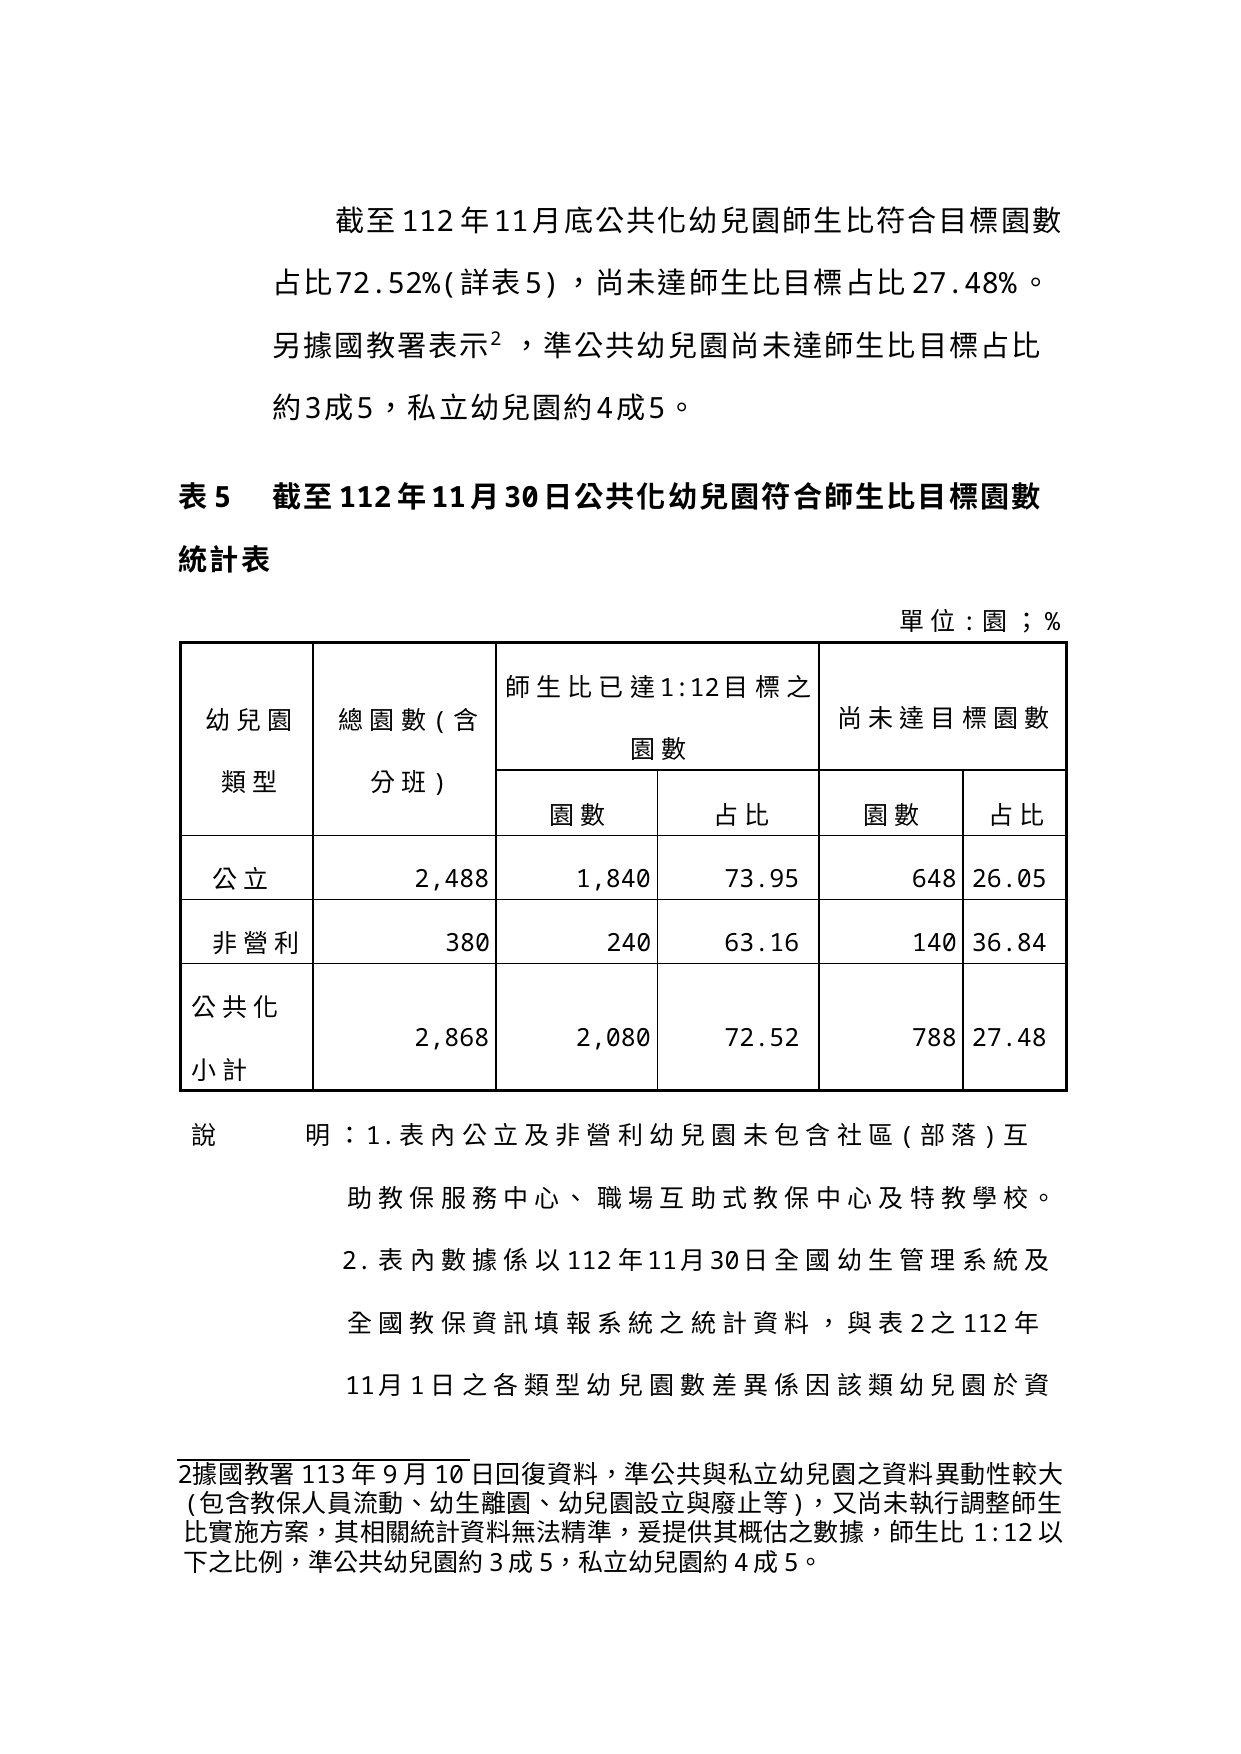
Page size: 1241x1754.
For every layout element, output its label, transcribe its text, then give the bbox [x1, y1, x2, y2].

table_header 尚未達目標園數 [820, 644, 1065, 769]
text 說 明：1.表內公立及非營利幼兒園未包含社區(部落)互助教保服務中心、職場互助式教保中心及特教學校。 [183, 1092, 1054, 1217]
table_cell 園數 [497, 771, 657, 834]
table_cell 1,840 [497, 836, 657, 898]
table_cell 公共化小計 [182, 964, 312, 1089]
table_cell 占比 [658, 771, 818, 834]
table_cell 788 [820, 964, 962, 1089]
table_header 師生比已達1:12目標之園數 [497, 644, 818, 769]
table_cell 非營利 [182, 900, 312, 963]
table_cell 240 [497, 900, 657, 963]
table_cell 72.52 [658, 964, 818, 1089]
table_cell 2,080 [497, 964, 657, 1089]
table_cell 380 [314, 900, 495, 963]
table_header 總園數(含分班) [314, 644, 495, 834]
text 據國教署113年9月10日回復資料，準公共與私立幼兒園之資料異動性較大(包含教保人員流動、幼生離園、幼兒園設立與廢止等)，又尚未執行調整師生比實施方案，其相關統計資料無法精準，爰提供其概估之數據，師生比1:12以下之比例，準公共幼兒園約3成5，私立幼兒園約4成5。 [177, 1460, 1063, 1577]
table_cell 36.84 [964, 900, 1065, 963]
table_cell 公立 [182, 836, 312, 898]
table_cell 2,488 [314, 836, 495, 898]
table_cell 26.05 [964, 836, 1065, 898]
text 2.表內數據係以112年11月30日全國幼生管理系統及全國教保資訊填報系統之統計資料，與表2之112年11月1日之各類型幼兒園數差異係因該類幼兒園於資 [183, 1217, 1054, 1405]
table_cell 占比 [964, 771, 1065, 834]
text 截至112年11月底公共化幼兒園師生比符合目標園數占比72.52%(詳表5)，尚未達師生比目標占比27.48%。另據國教署表示，準公共幼兒園尚未達師生比目標占比約3成5，私立幼兒園約4成5。 [266, 177, 1063, 427]
table_cell 63.16 [658, 900, 818, 963]
table_cell 140 [820, 900, 962, 963]
table_header 幼兒園類型 [182, 644, 312, 834]
table_cell 27.48 [964, 964, 1065, 1089]
table_cell 73.95 [658, 836, 818, 898]
table_cell 園數 [820, 771, 962, 834]
text 表5 截至112年11月30日公共化幼兒園符合師生比目標園數統計表 [177, 453, 1063, 578]
table_cell 648 [820, 836, 962, 898]
table_cell 2,868 [314, 964, 495, 1089]
text 單位:園；% [177, 578, 1063, 641]
